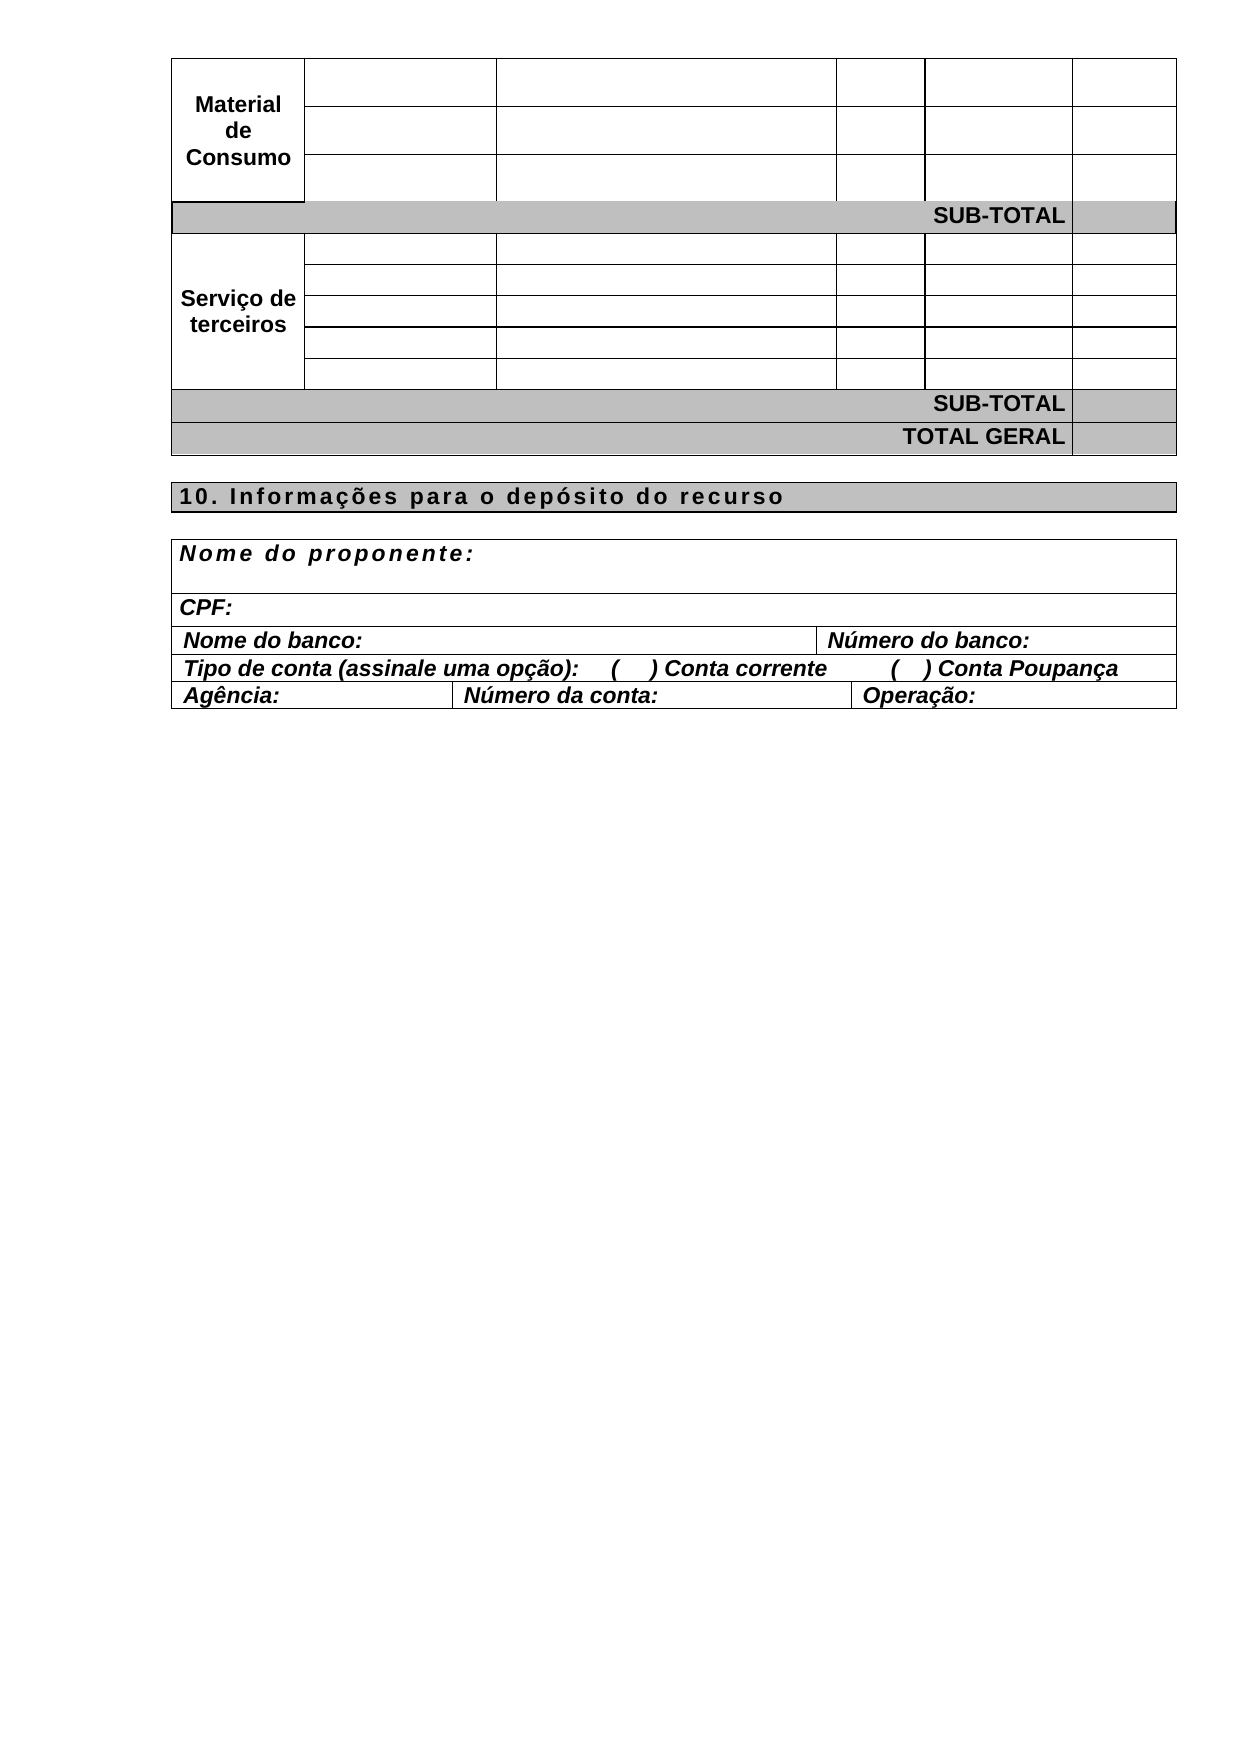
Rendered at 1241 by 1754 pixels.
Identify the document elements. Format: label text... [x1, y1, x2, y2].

table_header 10. Informações para o depósito do recurso [172, 483, 1176, 511]
table_cell [926, 296, 1072, 326]
table_cell [305, 359, 496, 389]
table_cell [837, 59, 924, 106]
table_cell [305, 107, 496, 154]
table_cell [1073, 296, 1176, 326]
table_cell [305, 265, 496, 295]
table_cell [497, 328, 836, 358]
table_cell [497, 265, 836, 295]
table_cell Número do banco: [817, 627, 1176, 653]
table_cell [497, 107, 836, 154]
table_cell [837, 296, 924, 326]
table_cell SUB-TOTAL [172, 390, 1072, 422]
table_cell CPF: [172, 594, 1176, 626]
table_cell [305, 328, 496, 358]
table_cell [837, 155, 924, 201]
table_cell SUB-TOTAL [173, 201, 1072, 233]
table_cell [305, 59, 496, 106]
table_cell Nome do banco: [172, 627, 816, 653]
table_cell [837, 265, 924, 295]
table_cell [1073, 59, 1176, 106]
table_cell [837, 328, 924, 358]
table_cell [305, 296, 496, 326]
table_cell [305, 155, 496, 201]
table_cell Agência: [172, 682, 452, 708]
table_cell [1073, 359, 1176, 389]
table_cell Número da conta: [453, 682, 851, 708]
table_cell [926, 234, 1072, 264]
table_cell [926, 155, 1072, 201]
table_header Nome do proponente: [172, 540, 1176, 592]
table_cell [1073, 390, 1176, 422]
table_cell [837, 107, 924, 154]
table_cell [926, 107, 1072, 154]
table_cell [1073, 201, 1175, 233]
table_cell [497, 155, 836, 201]
table_cell [1073, 234, 1176, 264]
table_cell [305, 234, 496, 264]
table_cell [926, 265, 1072, 295]
table_cell TOTAL GERAL [172, 423, 1072, 454]
table_cell Tipo de conta (assinale uma opção): ( ) Conta corrente ( ) Conta Poupança [172, 655, 1176, 681]
table_cell [926, 59, 1072, 106]
table_cell [837, 359, 924, 389]
table_cell [1073, 155, 1176, 201]
table_cell [926, 328, 1072, 358]
table_cell Operação: [852, 682, 1176, 708]
table_cell [497, 59, 836, 106]
table_cell [1073, 328, 1176, 358]
table_cell Material de Consumo [172, 59, 304, 201]
table_cell [497, 296, 836, 326]
table_cell [497, 359, 836, 389]
table_cell [497, 234, 836, 264]
table_cell [1073, 423, 1176, 454]
table_cell [837, 234, 924, 264]
table_cell [1073, 265, 1176, 295]
table_cell [1073, 107, 1176, 154]
table_cell Serviço de terceiros [172, 234, 304, 389]
table_cell [926, 359, 1072, 389]
